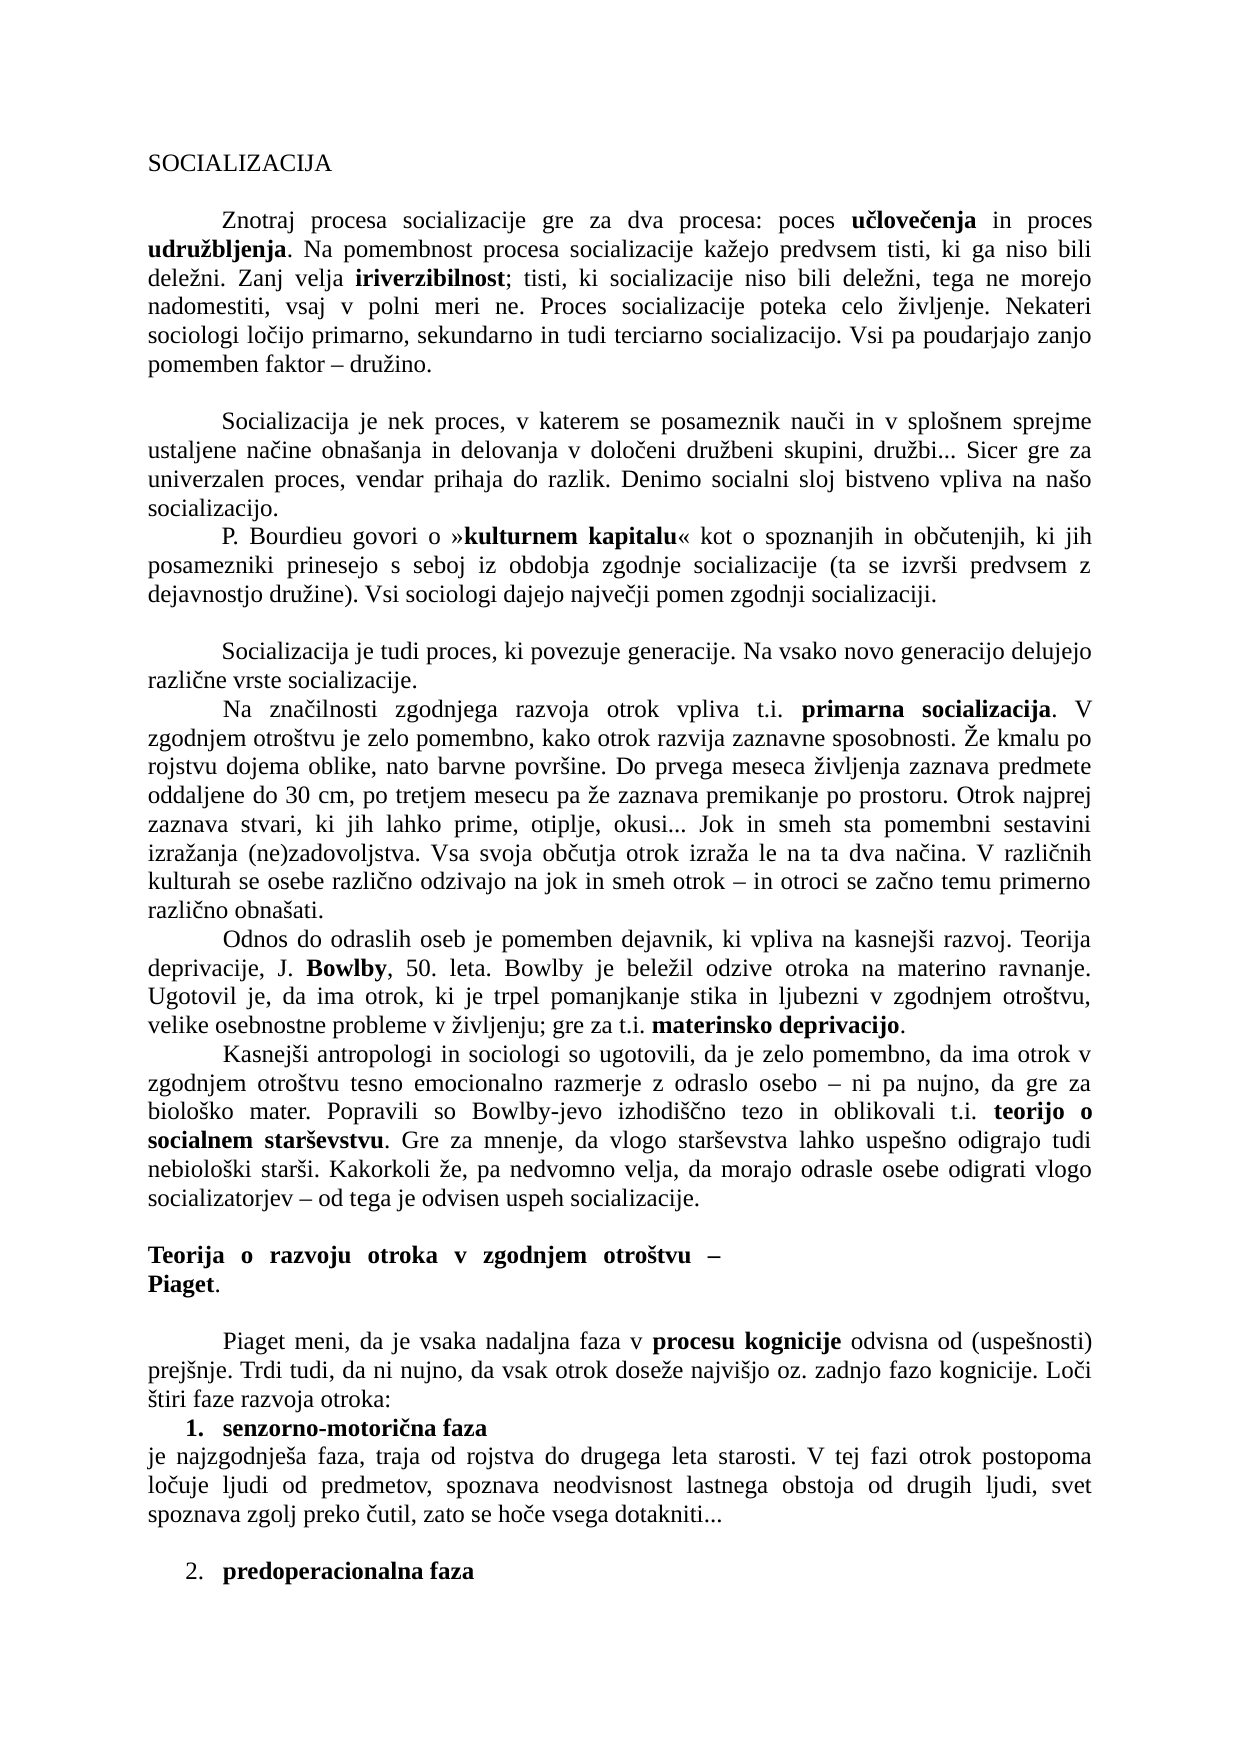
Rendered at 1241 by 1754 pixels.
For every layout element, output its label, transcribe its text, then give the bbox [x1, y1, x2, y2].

table_header SOCIALIZACIJA [136, 148, 1059, 176]
text Na značilnosti zgodnjega razvoja otrok vpliva t.i. primarna socializacija. V zgodnjem otroštvu je zelo pomembno, kako otrok razvija zaznavne sposobnosti. Že kmalu po rojstvu dojema oblike, nato barvne površine. Do prvega meseca življenja zaznava predmete oddaljene do 30 cm, po tretjem mesecu pa že zaznava premikanje po prostoru. Otrok najprej zaznava stvari, ki jih lahko prime, otiplje, okusi... Jok in smeh sta pomembni sestavini izražanja (ne)zadovoljstva. Vsa svoja občutja otrok izraža le na ta dva načina. V različnih kulturah se osebe različno odzivajo na jok in smeh otrok – in otroci se začno temu primerno različno obnašati. [148, 694, 1093, 924]
text Kasnejši antropologi in sociologi so ugotovili, da je zelo pomembno, da ima otrok v zgodnjem otroštvu tesno emocionalno razmerje z odraslo osebo – ni pa nujno, da gre za biološko mater. Popravili so Bowlby-jevo izhodiščno tezo in oblikovali t.i. teorijo o socialnem starševstvu. Gre za mnenje, da vlogo starševstva lahko uspešno odigrajo tudi nebiološki starši. Kakorkoli že, pa nedvomno velja, da morajo odrasle osebe odigrati vlogo socializatorjev – od tega je odvisen uspeh socializacije. [148, 1039, 1093, 1211]
table_header Teorija o razvoju otroka v zgodnjem otroštvu – Piaget. [136, 1240, 732, 1298]
text Piaget meni, da je vsaka nadaljna faza v procesu kognicije odvisna od (uspešnosti) prejšnje. Trdi tudi, da ni nujno, da vsak otrok doseže najvišjo oz. zadnjo fazo kognicije. Loči štiri faze razvoja otroka: [148, 1326, 1093, 1413]
text Socializacija je tudi proces, ki povezuje generacije. Na vsako novo generacijo delujejo različne vrste socializacije. [148, 636, 1093, 694]
text je najzgodnješa faza, traja od rojstva do drugega leta starosti. V tej fazi otrok postopoma ločuje ljudi od predmetov, spoznava neodvisnost lastnega obstoja od drugih ljudi, svet spoznava zgolj preko čutil, zato se hoče vsega dotakniti... [148, 1441, 1093, 1528]
text Odnos do odraslih oseb je pomemben dejavnik, ki vpliva na kasnejši razvoj. Teorija deprivacije, J. Bowlby, 50. leta. Bowlby je beležil odzive otroka na materino ravnanje. Ugotovil je, da ima otrok, ki je trpel pomanjkanje stika in ljubezni v zgodnjem otroštvu, velike osebnostne probleme v življenju; gre za t.i. materinsko deprivacijo. [148, 924, 1093, 1039]
list senzorno-motorična faza [185, 1413, 1093, 1441]
list predoperacionalna faza [185, 1556, 1093, 1585]
text P. Bourdieu govori o »kulturnem kapitalu« kot o spoznanjih in občutenjih, ki jih posamezniki prinesejo s seboj iz obdobja zgodnje socializacije (ta se izvrši predvsem z dejavnostjo družine). Vsi sociologi dajejo največji pomen zgodnji socializaciji. [148, 521, 1093, 608]
text Socializacija je nek proces, v katerem se posameznik nauči in v splošnem sprejme ustaljene načine obnašanja in delovanja v določeni družbeni skupini, družbi... Sicer gre za univerzalen proces, vendar prihaja do razlik. Denimo socialni sloj bistveno vpliva na našo socializacijo. [148, 406, 1093, 521]
text Znotraj procesa socializacije gre za dva procesa: poces učlovečenja in proces udružbljenja. Na pomembnost procesa socializacije kažejo predvsem tisti, ki ga niso bili deležni. Zanj velja iriverzibilnost; tisti, ki socializacije niso bili deležni, tega ne morejo nadomestiti, vsaj v polni meri ne. Proces socializacije poteka celo življenje. Nekateri sociologi ločijo primarno, sekundarno in tudi terciarno socializacijo. Vsi pa poudarjajo zanjo pomemben faktor – družino. [148, 205, 1093, 378]
